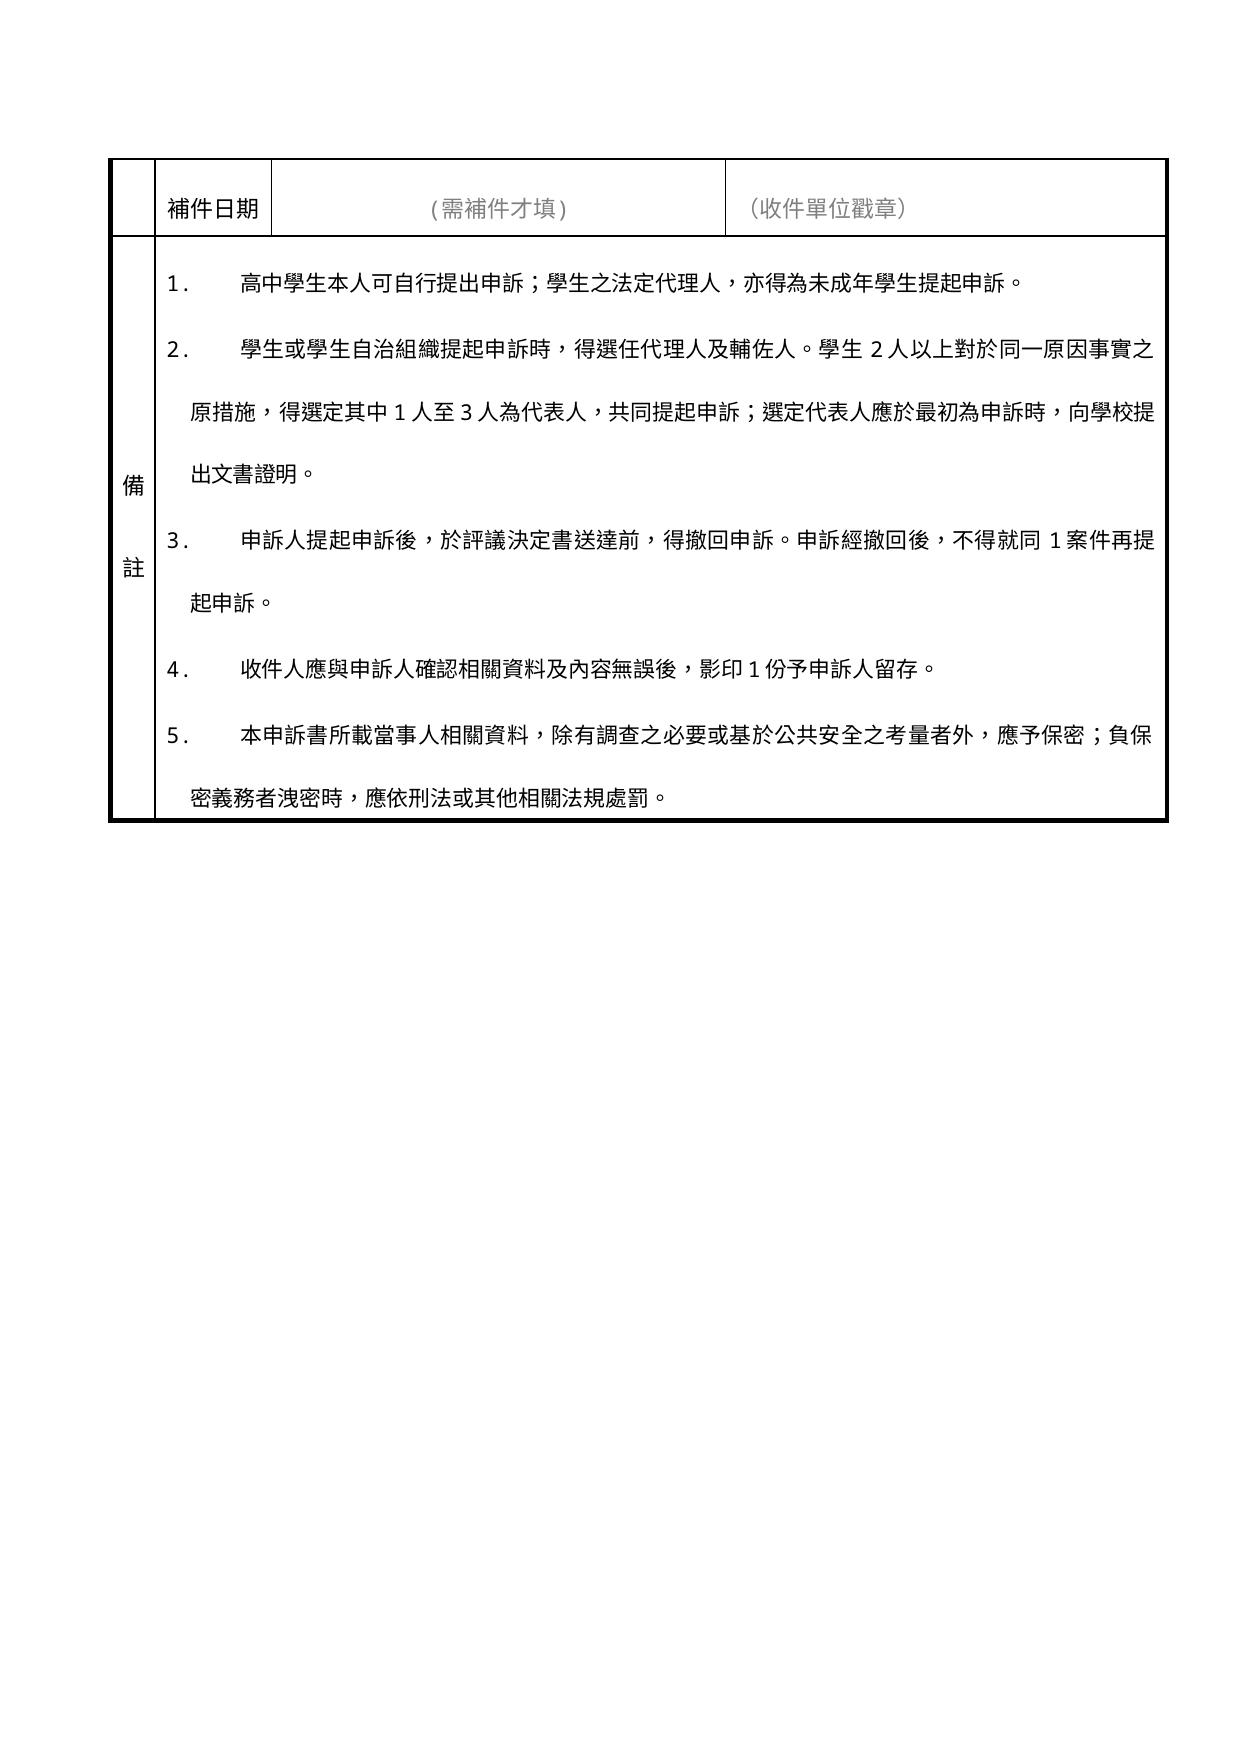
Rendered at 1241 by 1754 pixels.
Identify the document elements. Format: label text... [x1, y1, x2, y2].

table_cell （收件單位戳章） [726, 160, 1165, 235]
table_cell (需補件才填) [272, 160, 725, 235]
table_cell 1. 高中學生本人可自行提出申訴；學生之法定代理人，亦得為未成年學生提起申訴。 2. 學生或學生自治組織提起申訴時，得選任代理人及輔佐人。學生2人以上對於同一原因事實之原措施，得選定其中1人至3人為代表人，共同提起申訴；選定代表人應於最初為申訴時，向學校提出文書證明。 3. 申訴人提起申訴後，於評議決定書送達前，得撤回申訴。申訴經撤回後，不得就同1案件再提起申訴。 4. 收件人應與申訴人確認相關資料及內容無誤後，影印1份予申訴人留存。 5. 本申訴書所載當事人相關資料，除有調查之必要或基於公共安全之考量者外，應予保密；負保密義務者洩密時，應依刑法或其他相關法規處罰。 [156, 237, 1165, 818]
table_cell 備 註 [113, 237, 154, 818]
table_cell 補件日期 [156, 160, 271, 235]
table_cell [113, 160, 154, 235]
